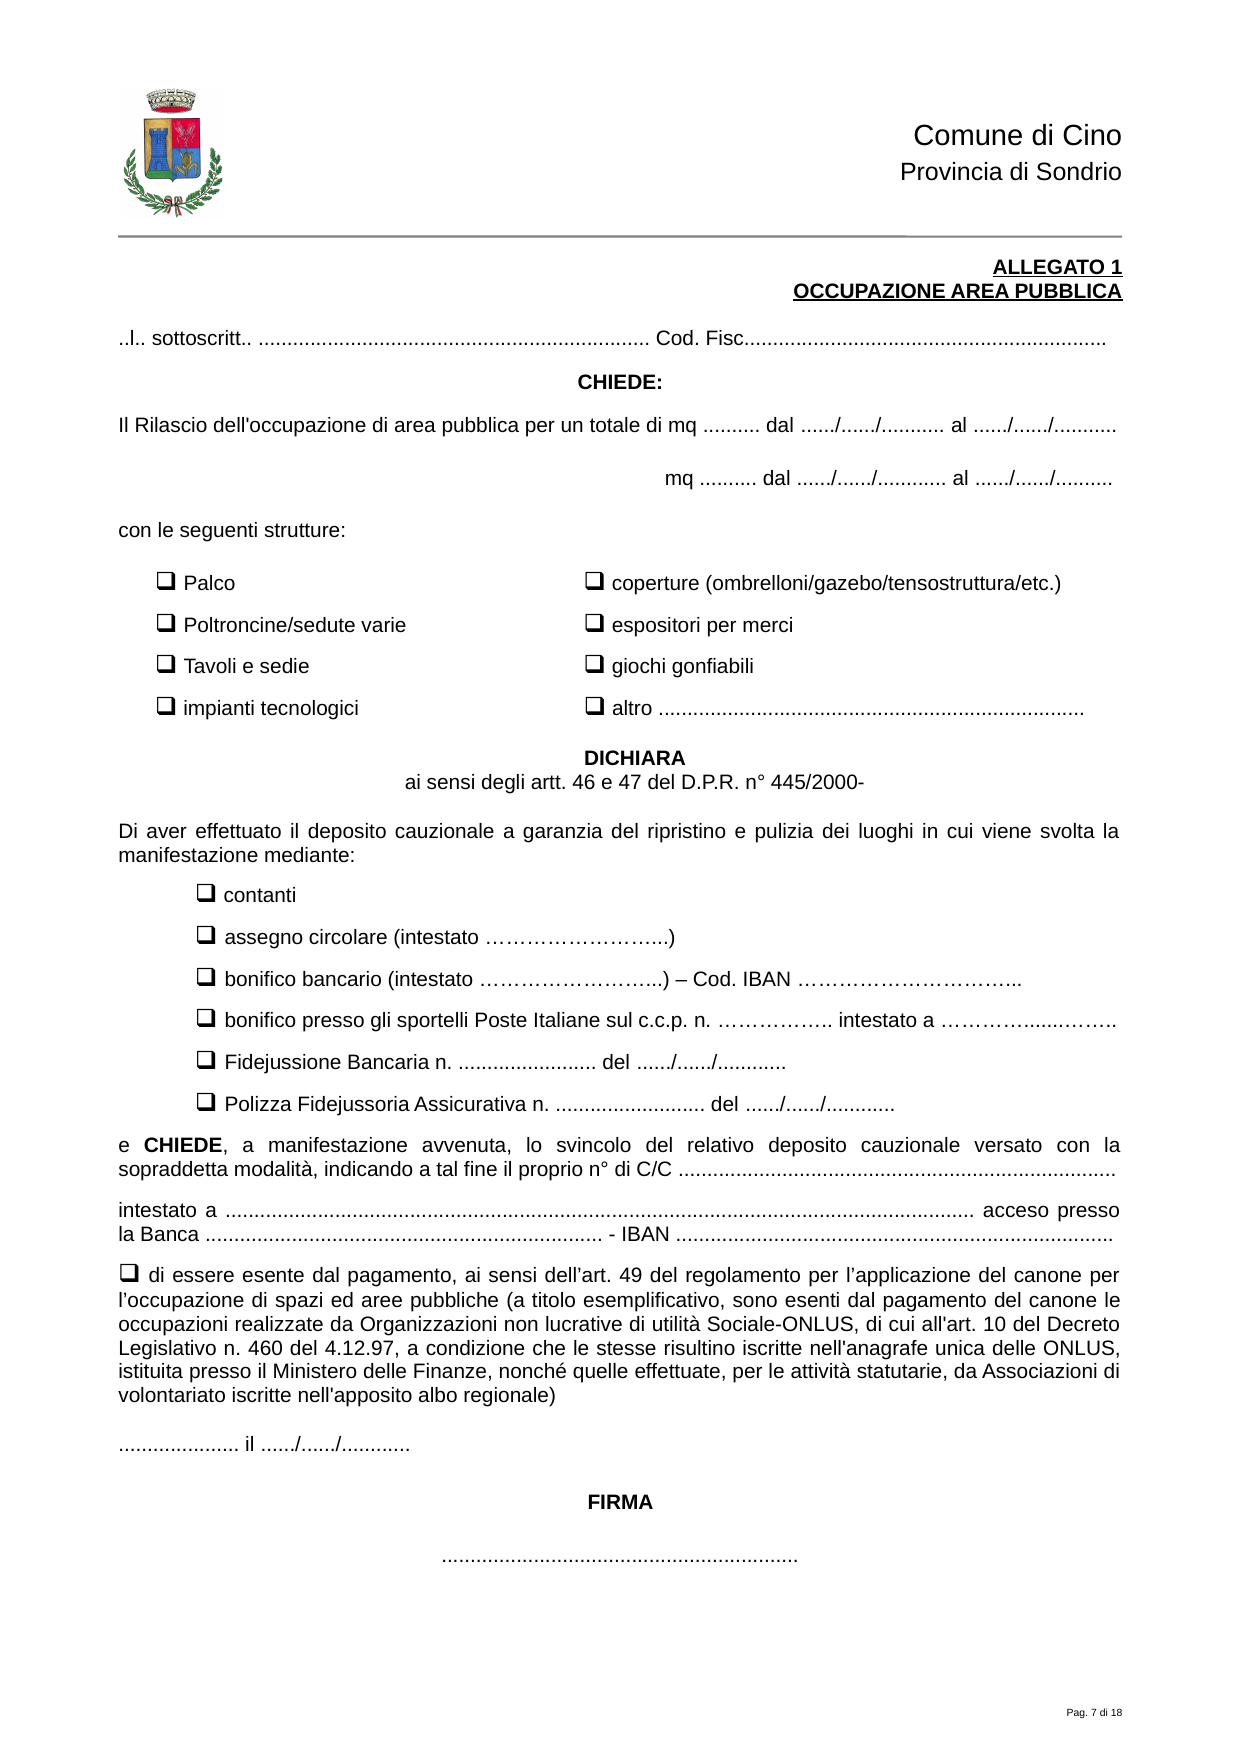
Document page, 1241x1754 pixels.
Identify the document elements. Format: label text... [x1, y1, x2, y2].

text con le seguenti strutture: [118, 518, 1122, 542]
text  Tavoli e sedie  giochi gonfiabili [155, 654, 1122, 679]
text  Fidejussione Bancaria n. ........................ del ....../....../............ [195, 1050, 1122, 1075]
text  Poltroncine/sedute varie  espositori per merci [155, 612, 1122, 637]
text  bonifico presso gli sportelli Poste Italiane sul c.c.p. n. …………….. intestato a ………….......…….. [195, 1008, 1122, 1033]
text  assegno circolare (intestato ……………………...) [195, 925, 1122, 950]
text ALLEGATO 1 [118, 254, 1122, 278]
picture [122, 87, 224, 219]
text Comune di Cino [224, 118, 1122, 152]
text CHIEDE: [118, 370, 1122, 394]
text  di essere esente dal pagamento, ai sensi dell’art. 49 del regolamento per l’applicazione del canone per l’occupazione di spazi ed aree pubbliche (a titolo esemplificativo, sono esenti dal pagamento del canone le occupazioni realizzate da Organizzazioni non lucrative di utilità Sociale-ONLUS, di cui all'art. 10 del Decreto Legislativo n. 460 del 4.12.97, a condizione che le stesse risultino iscritte nell'anagrafe unica delle ONLUS, istituita presso il Ministero delle Finanze, nonché quelle effettuate, per le attività statutarie, da Associazioni di volontariato iscritte nell'apposito albo regionale) [118, 1262, 1122, 1407]
text ..l.. sottoscritt.. .................................................................... Cod. Fisc............................................................... [118, 325, 1122, 349]
text mq .......... dal ....../....../............ al ....../....../.......... [118, 466, 1122, 489]
text ..................... il ....../....../............ [118, 1432, 1122, 1456]
text intestato a .................................................................................................................................. acceso presso la Banca ..................................................................... - IBAN ............................................................................ [118, 1198, 1122, 1246]
text OCCUPAZIONE AREA PUBBLICA [118, 278, 1122, 302]
subtitle ai sensi degli artt. 46 e 47 del D.P.R. n° 445/2000- [148, 770, 1122, 794]
text  Palco  coperture (ombrelloni/gazebo/tensostruttura/etc.) [155, 571, 1122, 596]
text FIRMA [118, 1489, 1122, 1513]
text Di aver effettuato il deposito cauzionale a garanzia del ripristino e pulizia dei luoghi in cui viene svolta la manifestazione mediante: [118, 819, 1122, 867]
text .............................................................. [118, 1543, 1122, 1567]
text e CHIEDE, a manifestazione avvenuta, lo svincolo del relativo deposito cauzionale versato con la sopraddetta modalità, indicando a tal fine il proprio n° di C/C ............................................................................ [118, 1133, 1122, 1181]
text Provincia di Sondrio [224, 157, 1122, 185]
text  Polizza Fidejussoria Assicurativa n. .......................... del ....../....../............ [195, 1092, 1122, 1117]
text  contanti [195, 883, 1122, 908]
subtitle DICHIARA [148, 746, 1122, 770]
text  bonifico bancario (intestato ……………………...) – Cod. IBAN …………………………... [195, 967, 1122, 992]
text  impianti tecnologici  altro .......................................................................... [155, 696, 1122, 721]
text Il Rilascio dell'occupazione di area pubblica per un totale di mq .......... dal ....../....../........... al ....../....../........... [118, 413, 1122, 437]
